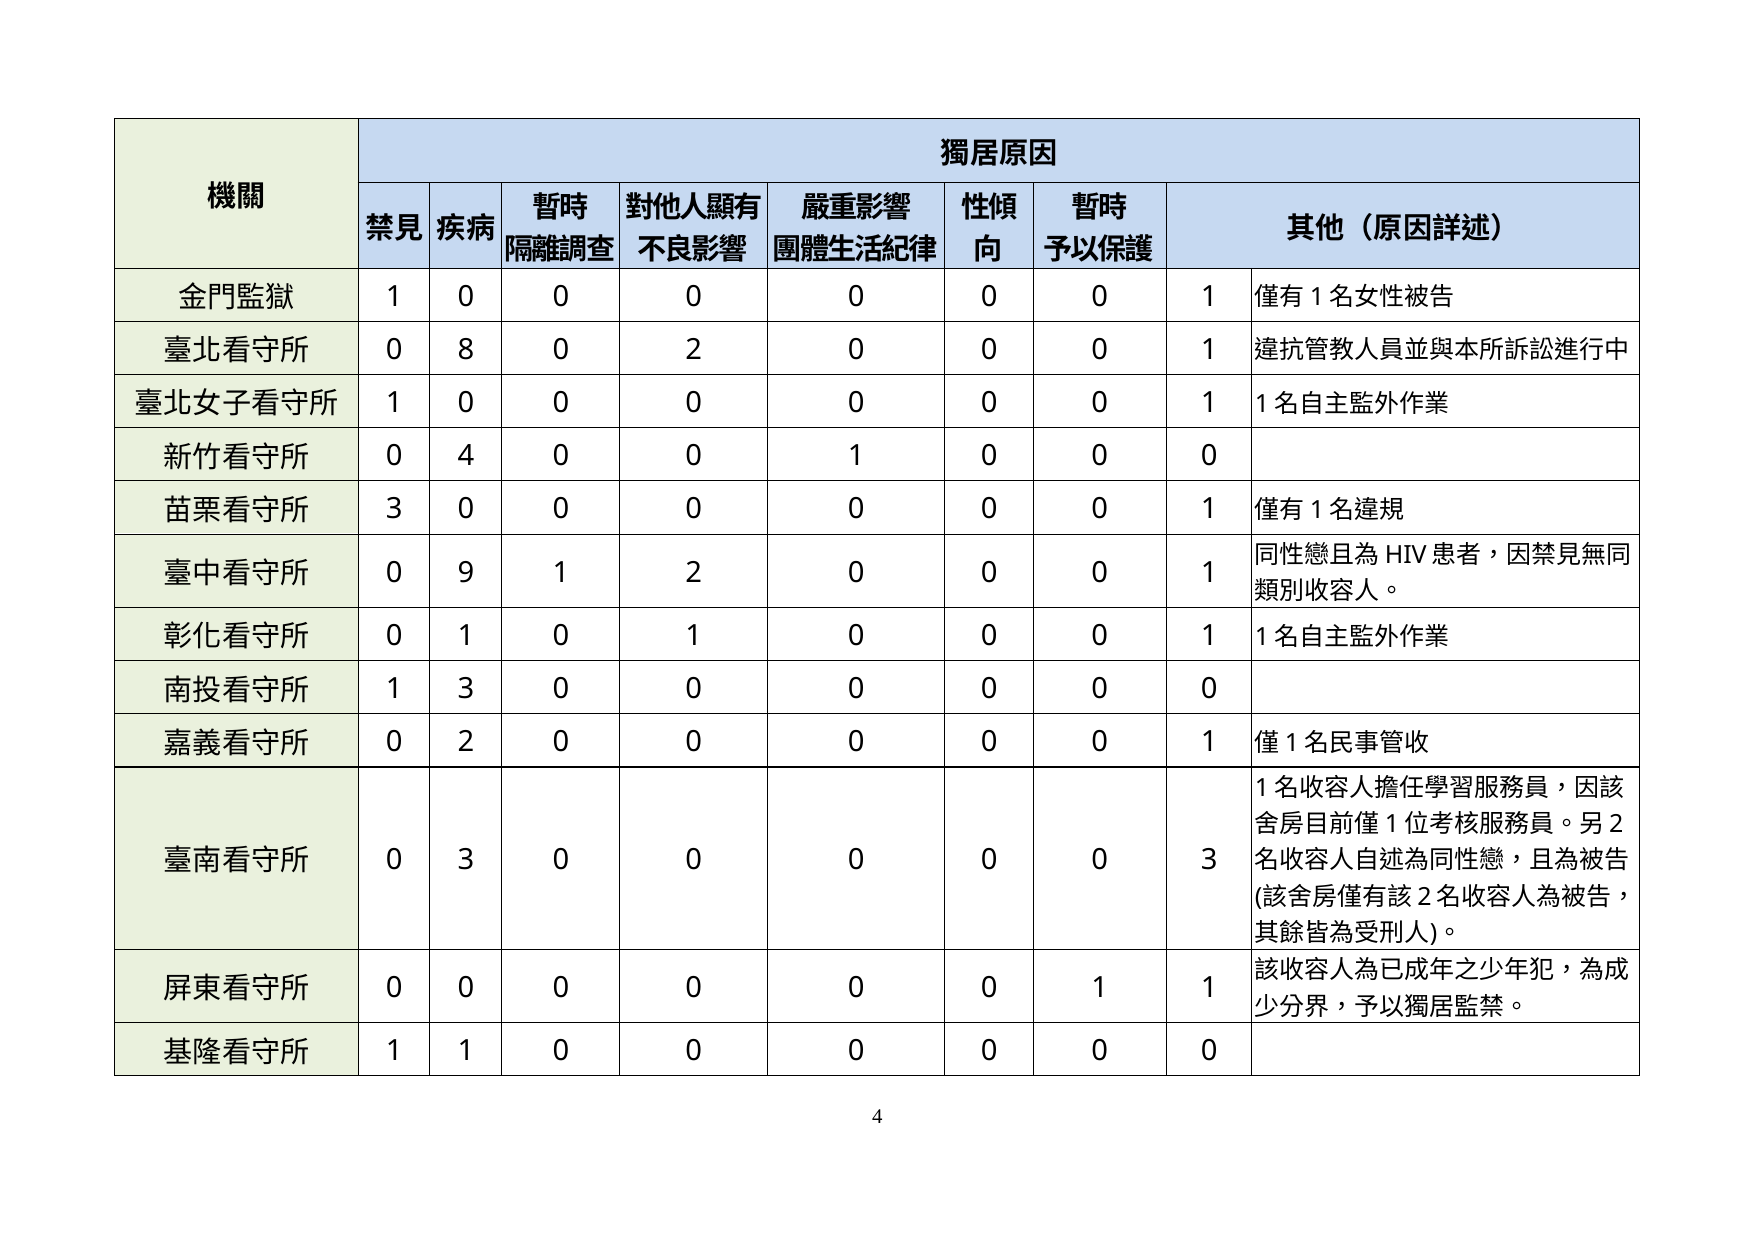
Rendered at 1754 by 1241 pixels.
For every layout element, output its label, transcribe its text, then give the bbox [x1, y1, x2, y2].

table_cell 1 [1034, 950, 1166, 1022]
table_cell 臺北女子看守所 [115, 375, 358, 427]
table_cell 新竹看守所 [115, 428, 358, 480]
table_cell 臺中看守所 [115, 535, 358, 607]
table_cell 1 [1167, 322, 1251, 374]
table_cell 臺南看守所 [115, 768, 358, 949]
table_cell 僅有1名女性被告 [1252, 269, 1639, 321]
table_cell 0 [768, 375, 944, 427]
table_cell 9 [430, 535, 501, 607]
table_cell 0 [1034, 269, 1166, 321]
table_cell 0 [359, 428, 429, 480]
table_cell [1252, 428, 1639, 480]
table_cell 0 [502, 269, 619, 321]
table_cell 0 [1034, 322, 1166, 374]
table_cell 0 [768, 661, 944, 713]
table_cell 金門監獄 [115, 269, 358, 321]
table_cell 其他（原因詳述） [1167, 183, 1639, 268]
table_cell 苗栗看守所 [115, 481, 358, 533]
table_cell 1 [359, 1023, 429, 1075]
table_cell 0 [945, 535, 1033, 607]
table_cell 0 [1034, 768, 1166, 949]
table_cell 0 [502, 375, 619, 427]
table_cell 1名自主監外作業 [1252, 608, 1639, 660]
table_cell 0 [359, 322, 429, 374]
table_cell 0 [430, 269, 501, 321]
table_cell 1 [620, 608, 767, 660]
table_cell 1 [1167, 608, 1251, 660]
table_cell [1252, 661, 1639, 713]
table_cell 0 [620, 661, 767, 713]
table_cell 0 [430, 950, 501, 1022]
table_cell 1 [1167, 535, 1251, 607]
table_cell 3 [430, 768, 501, 949]
table_cell 3 [430, 661, 501, 713]
table_cell 0 [1167, 661, 1251, 713]
table_cell 嚴重影響 團體生活紀律 [768, 183, 944, 268]
table_cell 0 [620, 950, 767, 1022]
table_cell 0 [1034, 661, 1166, 713]
table_cell 該收容人為已成年之少年犯，為成少分界，予以獨居監禁。 [1252, 950, 1639, 1022]
table_cell 0 [359, 714, 429, 766]
table_cell 1 [1167, 375, 1251, 427]
table_cell 0 [768, 535, 944, 607]
table_cell 嘉義看守所 [115, 714, 358, 766]
table_cell 1 [768, 428, 944, 480]
table_cell 1名收容人擔任學習服務員，因該舍房目前僅1位考核服務員。另2名收容人自述為同性戀，且為被告(該舍房僅有該2名收容人為被告，其餘皆為受刑人)。 [1252, 768, 1639, 949]
table_cell 0 [1167, 428, 1251, 480]
table_cell 0 [430, 481, 501, 533]
table_cell 1 [359, 269, 429, 321]
table_cell 1 [359, 661, 429, 713]
table_cell 4 [430, 428, 501, 480]
table_cell 0 [945, 661, 1033, 713]
table_cell 僅有1名違規 [1252, 481, 1639, 533]
table_cell 臺北看守所 [115, 322, 358, 374]
table_cell 0 [430, 375, 501, 427]
table_cell 0 [1034, 1023, 1166, 1075]
table_cell 0 [768, 608, 944, 660]
table_cell 南投看守所 [115, 661, 358, 713]
table_cell 0 [768, 481, 944, 533]
table_cell 1 [1167, 714, 1251, 766]
table_cell 1 [430, 608, 501, 660]
table_cell 0 [1034, 608, 1166, 660]
table_cell 違抗管教人員並與本所訴訟進行中 [1252, 322, 1639, 374]
table_cell 同性戀且為HIV患者，因禁見無同類別收容人。 [1252, 535, 1639, 607]
table_cell 0 [620, 714, 767, 766]
table_cell 0 [945, 481, 1033, 533]
table_cell 0 [620, 428, 767, 480]
table_cell 0 [945, 768, 1033, 949]
table_cell 0 [359, 768, 429, 949]
table_cell 3 [1167, 768, 1251, 949]
table_cell 0 [502, 481, 619, 533]
table_cell 基隆看守所 [115, 1023, 358, 1075]
table_cell 禁見 [359, 183, 429, 268]
table_cell 0 [945, 322, 1033, 374]
table_header 獨居原因 [359, 119, 1639, 182]
table_cell 0 [620, 269, 767, 321]
table_cell 1 [359, 375, 429, 427]
table_cell 1名自主監外作業 [1252, 375, 1639, 427]
table_cell 0 [945, 428, 1033, 480]
table_cell 0 [768, 1023, 944, 1075]
table_cell 1 [502, 535, 619, 607]
table_cell 2 [620, 322, 767, 374]
table_cell 0 [945, 1023, 1033, 1075]
table_cell 0 [359, 535, 429, 607]
table_cell 疾病 [430, 183, 501, 268]
table_cell 0 [620, 375, 767, 427]
table_cell 彰化看守所 [115, 608, 358, 660]
table_cell 0 [1034, 535, 1166, 607]
table_cell 1 [1167, 481, 1251, 533]
table_cell 0 [945, 950, 1033, 1022]
table_cell 0 [502, 1023, 619, 1075]
table_cell 0 [620, 481, 767, 533]
table_cell 0 [1034, 481, 1166, 533]
table_cell 0 [502, 428, 619, 480]
table_cell 0 [768, 322, 944, 374]
table_cell 1 [1167, 269, 1251, 321]
table_cell 僅1名民事管收 [1252, 714, 1639, 766]
table_cell 0 [502, 714, 619, 766]
table_cell 3 [359, 481, 429, 533]
table_cell 0 [768, 269, 944, 321]
table_cell 性傾向 [945, 183, 1033, 268]
table_cell 1 [430, 1023, 501, 1075]
table_cell 2 [620, 535, 767, 607]
table_header 機關 [115, 119, 358, 268]
table_cell 0 [502, 768, 619, 949]
table_cell [1252, 1023, 1639, 1075]
table_cell 1 [1167, 950, 1251, 1022]
table_cell 屏東看守所 [115, 950, 358, 1022]
table_cell 0 [1034, 428, 1166, 480]
table_cell 0 [1034, 375, 1166, 427]
table_cell 2 [430, 714, 501, 766]
table_cell 0 [502, 322, 619, 374]
table_cell 0 [945, 269, 1033, 321]
table_cell 0 [620, 1023, 767, 1075]
table_cell 0 [768, 714, 944, 766]
table_cell 暫時 隔離調查 [502, 183, 619, 268]
table_cell 對他人顯有 不良影響 [620, 183, 767, 268]
table_cell 0 [945, 714, 1033, 766]
table_cell 0 [502, 661, 619, 713]
table_cell 0 [620, 768, 767, 949]
table_cell 暫時 予以保護 [1034, 183, 1166, 268]
table_cell 0 [945, 608, 1033, 660]
table_cell 0 [768, 950, 944, 1022]
table_cell 0 [359, 608, 429, 660]
table_cell 0 [1167, 1023, 1251, 1075]
table_cell 0 [359, 950, 429, 1022]
table_cell 0 [768, 768, 944, 949]
table_cell 0 [1034, 714, 1166, 766]
table_cell 0 [502, 608, 619, 660]
table_cell 0 [945, 375, 1033, 427]
table_cell 8 [430, 322, 501, 374]
table_cell 0 [502, 950, 619, 1022]
